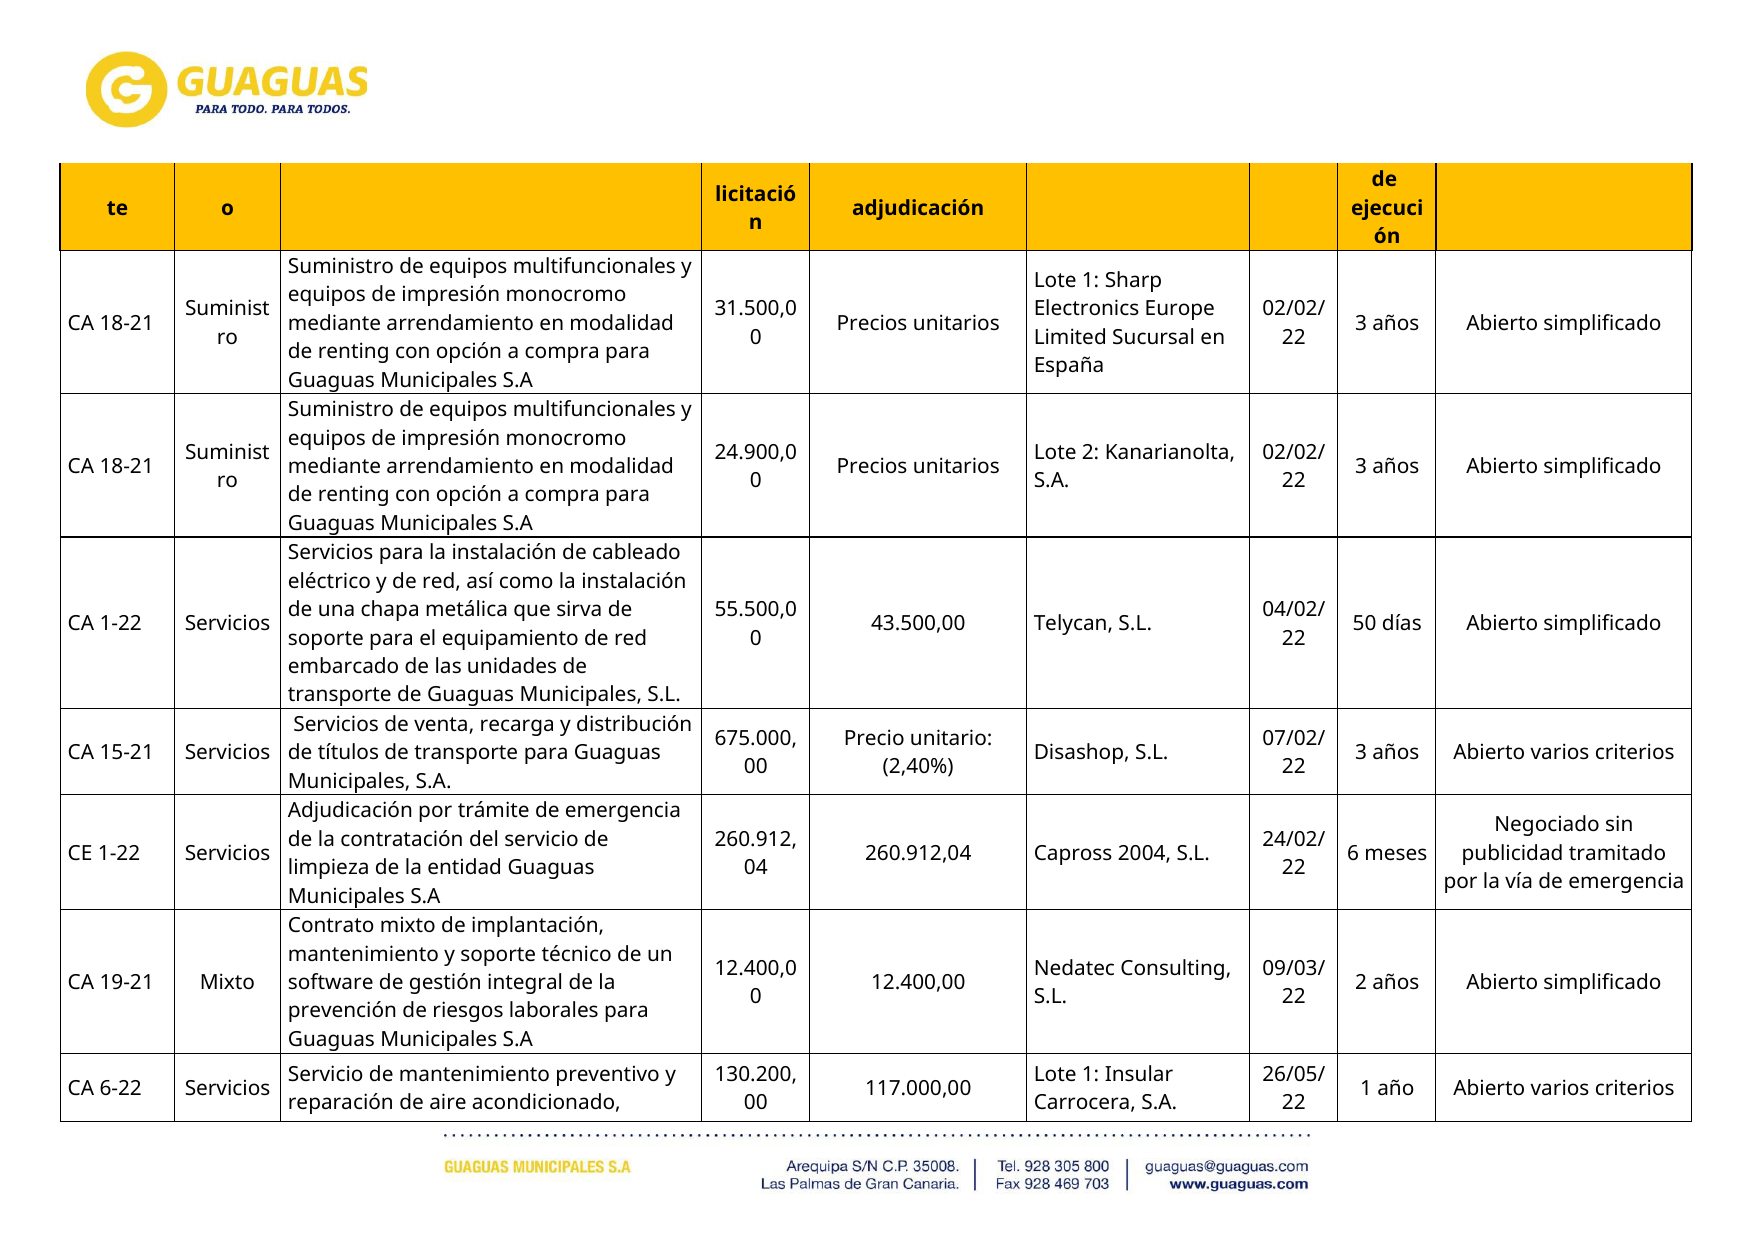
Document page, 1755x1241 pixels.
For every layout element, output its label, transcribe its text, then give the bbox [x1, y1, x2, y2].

table_cell o [175, 163, 280, 250]
table_cell Adjudicación por trámite de emergencia de la contratación del servicio de limpieza de la entidad Guaguas Municipales S.A [281, 795, 701, 909]
table_cell te [61, 163, 174, 250]
table_cell Abierto varios criterios [1436, 709, 1691, 794]
table_cell 31.500,00 [702, 251, 809, 393]
table_cell Servicios [175, 1054, 280, 1121]
table_cell CA 18-21 [61, 394, 174, 536]
table_cell Negociado sin publicidad tramitado por la vía de emergencia [1436, 795, 1691, 909]
table_cell Suministro [175, 251, 280, 393]
table_cell Suministro de equipos multifuncionales y equipos de impresión monocromo mediante arrendamiento en modalidad de renting con opción a compra para Guaguas Municipales S.A [281, 394, 701, 536]
table_cell Servicios [175, 538, 280, 708]
table_cell 09/03/22 [1250, 910, 1337, 1052]
table_cell Mixto [175, 910, 280, 1052]
table_cell CA 19-21 [61, 910, 174, 1052]
table_cell Nedatec Consulting, S.L. [1027, 910, 1249, 1052]
table_cell 07/02/22 [1250, 709, 1337, 794]
table_cell 2 años [1338, 910, 1435, 1052]
table_cell CA 15-21 [61, 709, 174, 794]
table_cell 3 años [1338, 709, 1435, 794]
table_cell [281, 163, 701, 250]
table_cell adjudicación [810, 163, 1026, 250]
table_cell Abierto simplificado [1436, 394, 1691, 536]
table_cell 02/02/22 [1250, 251, 1337, 393]
table_cell Precios unitarios [810, 394, 1026, 536]
table_cell Suministro de equipos multifuncionales y equipos de impresión monocromo mediante arrendamiento en modalidad de renting con opción a compra para Guaguas Municipales S.A [281, 251, 701, 393]
table_cell [1250, 163, 1337, 250]
table_cell Abierto simplificado [1436, 910, 1691, 1052]
table_cell 260.912,04 [702, 795, 809, 909]
table_cell Servicios [175, 709, 280, 794]
table_cell 1 año [1338, 1054, 1435, 1121]
table_cell Capross 2004, S.L. [1027, 795, 1249, 909]
table_cell Lote 1: Insular Carrocera, S.A. [1027, 1054, 1249, 1121]
table_cell 02/02/22 [1250, 394, 1337, 536]
table_cell 50 días [1338, 538, 1435, 708]
table_cell Servicios para la instalación de cableado eléctrico y de red, así como la instalación de una chapa metálica que sirva de soporte para el equipamiento de red embarcado de las unidades de transporte de Guaguas Municipales, S.L. [281, 538, 701, 708]
table_cell 3 años [1338, 251, 1435, 393]
table_cell Telycan, S.L. [1027, 538, 1249, 708]
table_cell 26/05/22 [1250, 1054, 1337, 1121]
table_cell 24/02/22 [1250, 795, 1337, 909]
table_cell Lote 2: Kanarianolta, S.A. [1027, 394, 1249, 536]
table_cell 130.200,00 [702, 1054, 809, 1121]
table_cell CA 18-21 [61, 251, 174, 393]
table_cell CA 6-22 [61, 1054, 174, 1121]
table_cell 12.400,00 [702, 910, 809, 1052]
table_cell de ejecución [1338, 163, 1435, 250]
table_cell Abierto varios criterios [1436, 1054, 1691, 1121]
table_cell 12.400,00 [810, 910, 1026, 1052]
table_cell 117.000,00 [810, 1054, 1026, 1121]
table_cell licitación [702, 163, 809, 250]
table_cell Suministro [175, 394, 280, 536]
table_cell Abierto simplificado [1436, 251, 1691, 393]
table_cell Precios unitarios [810, 251, 1026, 393]
table_cell Precio unitario: (2,40%) [810, 709, 1026, 794]
table_cell 43.500,00 [810, 538, 1026, 708]
table_cell CA 1-22 [61, 538, 174, 708]
table_cell [1027, 163, 1249, 250]
table_cell Contrato mixto de implantación, mantenimiento y soporte técnico de un software de gestión integral de la prevención de riesgos laborales para Guaguas Municipales S.A [281, 910, 701, 1052]
table_cell [1437, 163, 1691, 250]
table_cell 55.500,00 [702, 538, 809, 708]
table_cell 24.900,00 [702, 394, 809, 536]
table_cell 675.000,00 [702, 709, 809, 794]
table_cell Disashop, S.L. [1027, 709, 1249, 794]
table_cell Lote 1: Sharp Electronics Europe Limited Sucursal en España [1027, 251, 1249, 393]
table_cell 260.912,04 [810, 795, 1026, 909]
table_cell Servicios de venta, recarga y distribución de títulos de transporte para Guaguas Municipales, S.A. [281, 709, 701, 794]
table_cell 6 meses [1338, 795, 1435, 909]
table_cell Servicio de mantenimiento preventivo y reparación de aire acondicionado, [281, 1054, 701, 1121]
table_cell 3 años [1338, 394, 1435, 536]
table_cell CE 1-22 [61, 795, 174, 909]
table_cell Abierto simplificado [1436, 538, 1691, 708]
table_cell 04/02/22 [1250, 538, 1337, 708]
table_cell Servicios [175, 795, 280, 909]
